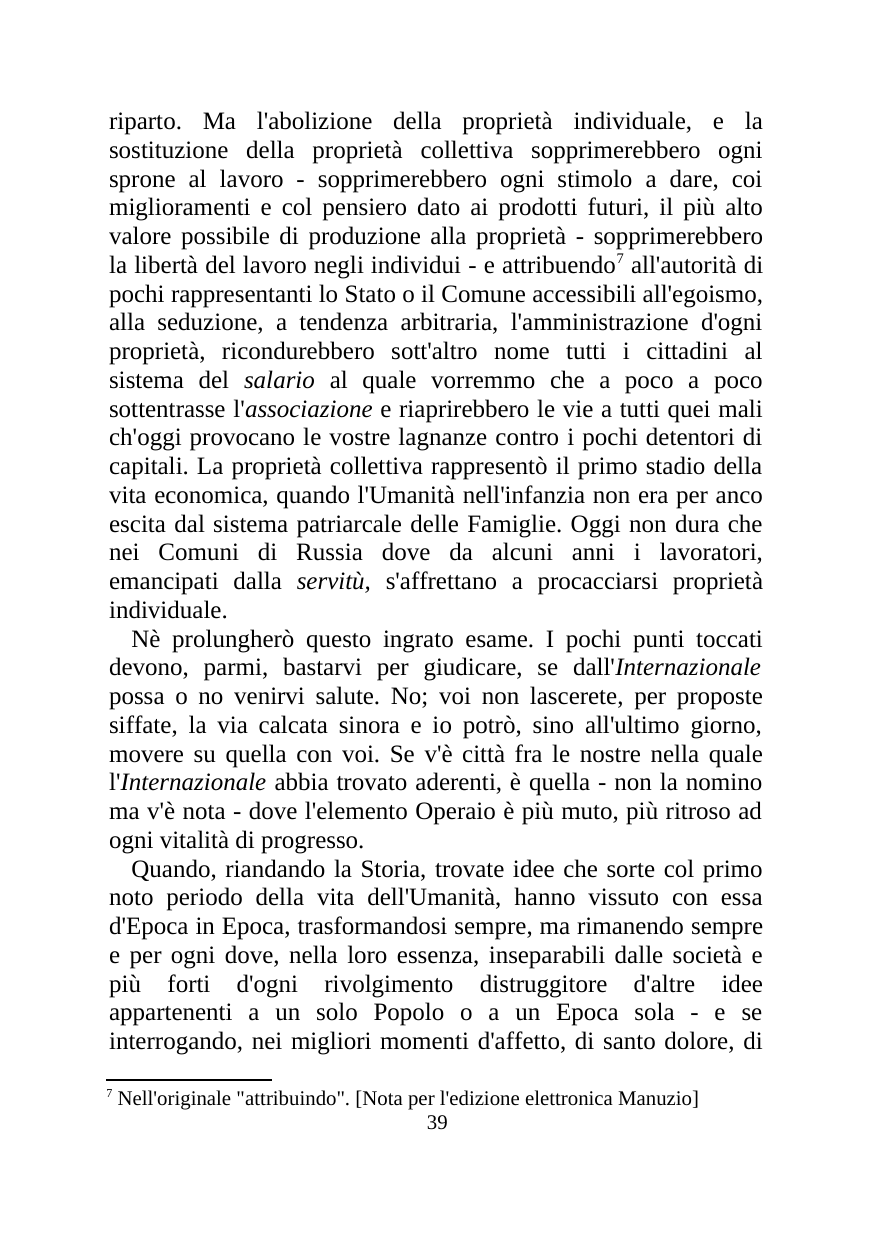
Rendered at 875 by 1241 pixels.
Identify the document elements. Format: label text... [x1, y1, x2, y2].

text Nè prolungherò questo ingrato esame. I pochi punti toccati devono, parmi, bastarvi per giudicare, se dall'Internazionale possa o no venirvi salute. No; voi non lascerete, per proposte siffate, la via calcata sinora e io potrò, sino all'ultimo giorno, movere su quella con voi. Se v'è città fra le nostre nella quale l'Internazionale abbia trovato aderenti, è quella - non la nomino ma v'è nota - dove l'elemento Operaio è più muto, più ritroso ad ogni vitalità di progresso. [109, 624, 763, 854]
text riparto. Ma l'abolizione della proprietà individuale, e la sostituzione della proprietà collettiva sopprimerebbero ogni sprone al lavoro - sopprimerebbero ogni stimolo a dare, coi miglioramenti e col pensiero dato ai prodotti futuri, il più alto valore possibile di produzione alla proprietà - sopprimerebbero la libertà del lavoro negli individui - e attribuendo all'autorità di pochi rappresentanti lo Stato o il Comune accessibili all'egoismo, alla seduzione, a tendenza arbitraria, l'amministrazione d'ogni proprietà, ricondurebbero sott'altro nome tutti i cittadini al sistema del salario al quale vorremmo che a poco a poco sottentrasse l'associazione e riaprirebbero le vie a tutti quei mali ch'oggi provocano le vostre lagnanze contro i pochi detentori di capitali. La proprietà collettiva rappresentò il primo stadio della vita economica, quando l'Umanità nell'infanzia non era per anco escita dal sistema patriarcale delle Famiglie. Oggi non dura che nei Comuni di Russia dove da alcuni anni i lavoratori, emancipati dalla servitù, s'affrettano a procacciarsi proprietà individuale. [109, 106, 763, 624]
text Nell'originale "attribuindo". [Nota per l'edizione elettronica Manuzio] [106, 1086, 768, 1110]
text Quando, riandando la Storia, trovate idee che sorte col primo noto periodo della vita dell'Umanità, hanno vissuto con essa d'Epoca in Epoca, trasformandosi sempre, ma rimanendo sempre e per ogni dove, nella loro essenza, inseparabili dalle società e più forti d'ogni rivolgimento distruggitore d'altre idee appartenenti a un solo Popolo o a un Epoca sola - e se interrogando, nei migliori momenti d'affetto, di santo dolore, di [109, 854, 763, 1055]
